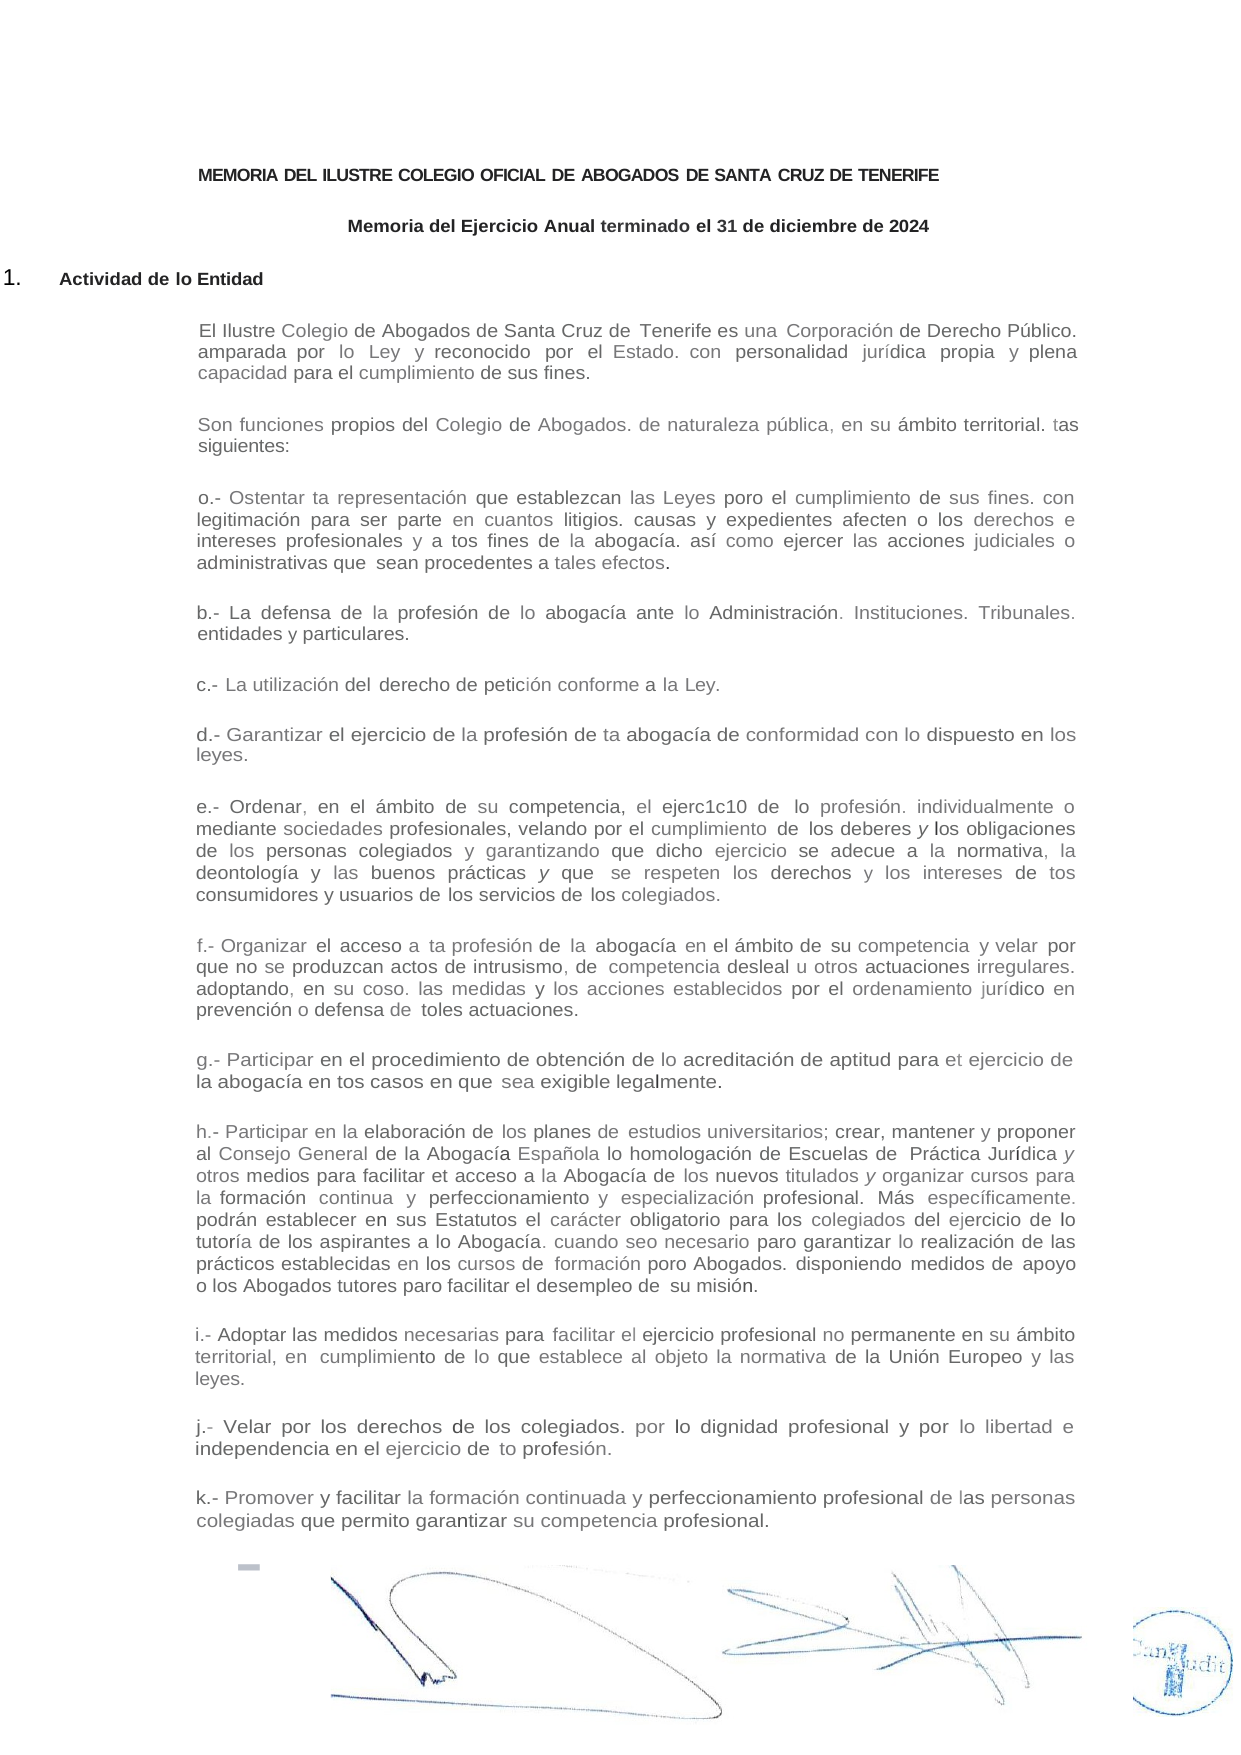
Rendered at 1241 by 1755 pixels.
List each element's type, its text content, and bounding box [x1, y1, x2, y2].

text - [235, 1514, 264, 1606]
text h.- Participar en la elaboración de los planes de estudios universitarios; crear, mantener y proponer al Consejo General de la Abogacía Española lo homologación de Escuelas de Práctica Jurídica y otros medios para facilitar et acceso a la Abogacía de los nuevos titulados y organizar cursos para la formación continua y perfeccionamiento y especialización profesional. Más específicamente. podrán establecer en sus Estatutos el carácter obligatorio para los colegiados del ejercicio de lo tutoría de los aspirantes a lo Abogacía. cuando seo necesario paro garantizar lo realización de las prácticos establecidas en los cursos de formación poro Abogados. disponiendo medidos de apoyo o los Abogados tutores paro facilitar el desempleo de su misión. [196, 1121, 1076, 1297]
text d.- Garantizar el ejercicio de la profesión de ta abogacía de conformidad con lo dispuesto en los leyes. [196, 725, 1076, 765]
text o.- Ostentar ta representación que establezcan las Leyes poro el cumplimiento de sus fines. con legitimación para ser parte en cuantos litigios. causas y expedientes afecten o los derechos e intereses profesionales y a tos fines de la abogacía. así como ejercer las acciones judiciales o administrativas que sean procedentes a tales efectos. [196, 487, 1075, 573]
text b.- La defensa de la profesión de lo abogacía ante lo Administración. Instituciones. Tribunales. entidades y particulares. [196, 604, 1076, 644]
text El Ilustre Colegio de Abogados de Santa Cruz de Tenerife es una Corporación de Derecho Público. amparada por lo Ley y reconocido por el Estado. con personalidad jurídica propia y plena capacidad para el cumplimiento de sus fines. [198, 320, 1078, 383]
text k.- Promover y facilitar la formación continuada y perfeccionamiento profesional de las personas colegiadas que permito garantizar su competencia profesional. [196, 1487, 1076, 1532]
text c.- La utilización del derecho de petición conforme a la Ley. [196, 674, 1241, 695]
list Actividad de lo Entidad [3, 264, 1241, 290]
text f.- Organizar el acceso a ta profesión de la abogacía en el ámbito de su competencia y velar por que no se produzcan actos de intrusismo, de competencia desleal u otros actuaciones irregulares. adoptando, en su coso. las medidas y los acciones establecidos por el ordenamiento jurídico en prevención o defensa de toles actuaciones. [196, 934, 1076, 1021]
text MEMORIA DEL ILUSTRE COLEGIO OFICIAL DE ABOGADOS DE SANTA CRUZ DE TENERIFE [198, 165, 1241, 186]
text Memoria del Ejercicio Anual terminado el 31 de diciembre de 2024 [59, 216, 1218, 236]
text g.- Participar en el procedimiento de obtención de lo acreditación de aptitud para et ejercicio de la abogacía en tos casos en que sea exigible legalmente. [196, 1048, 1073, 1093]
text Son funciones propios del Colegio de Abogados. de naturaleza pública, en su ámbito territorial. tas siguientes: [197, 415, 1079, 457]
text i.- Adoptar las medidos necesarias para facilitar el ejercicio profesional no permanente en su ámbito territorial, en cumplimiento de lo que establece al objeto la normativa de la Unión Europeo y las leyes. [195, 1324, 1075, 1389]
text e.- Ordenar, en el ámbito de su competencia, el ejerc1c10 de lo profesión. individualmente o mediante sociedades profesionales, velando por el cumplimiento de los deberes y los obligaciones de los personas colegiados y garantizando que dicho ejercicio se adecue a la normativa, la deontología y las buenos prácticas y que se respeten los derechos y los intereses de tos consumidores y usuarios de los servicios de los colegiados. [196, 796, 1076, 905]
text j.- Velar por los derechos de los colegiados. por lo dignidad profesional y por lo libertad e independencia en el ejercicio de to profesión. [195, 1416, 1074, 1459]
